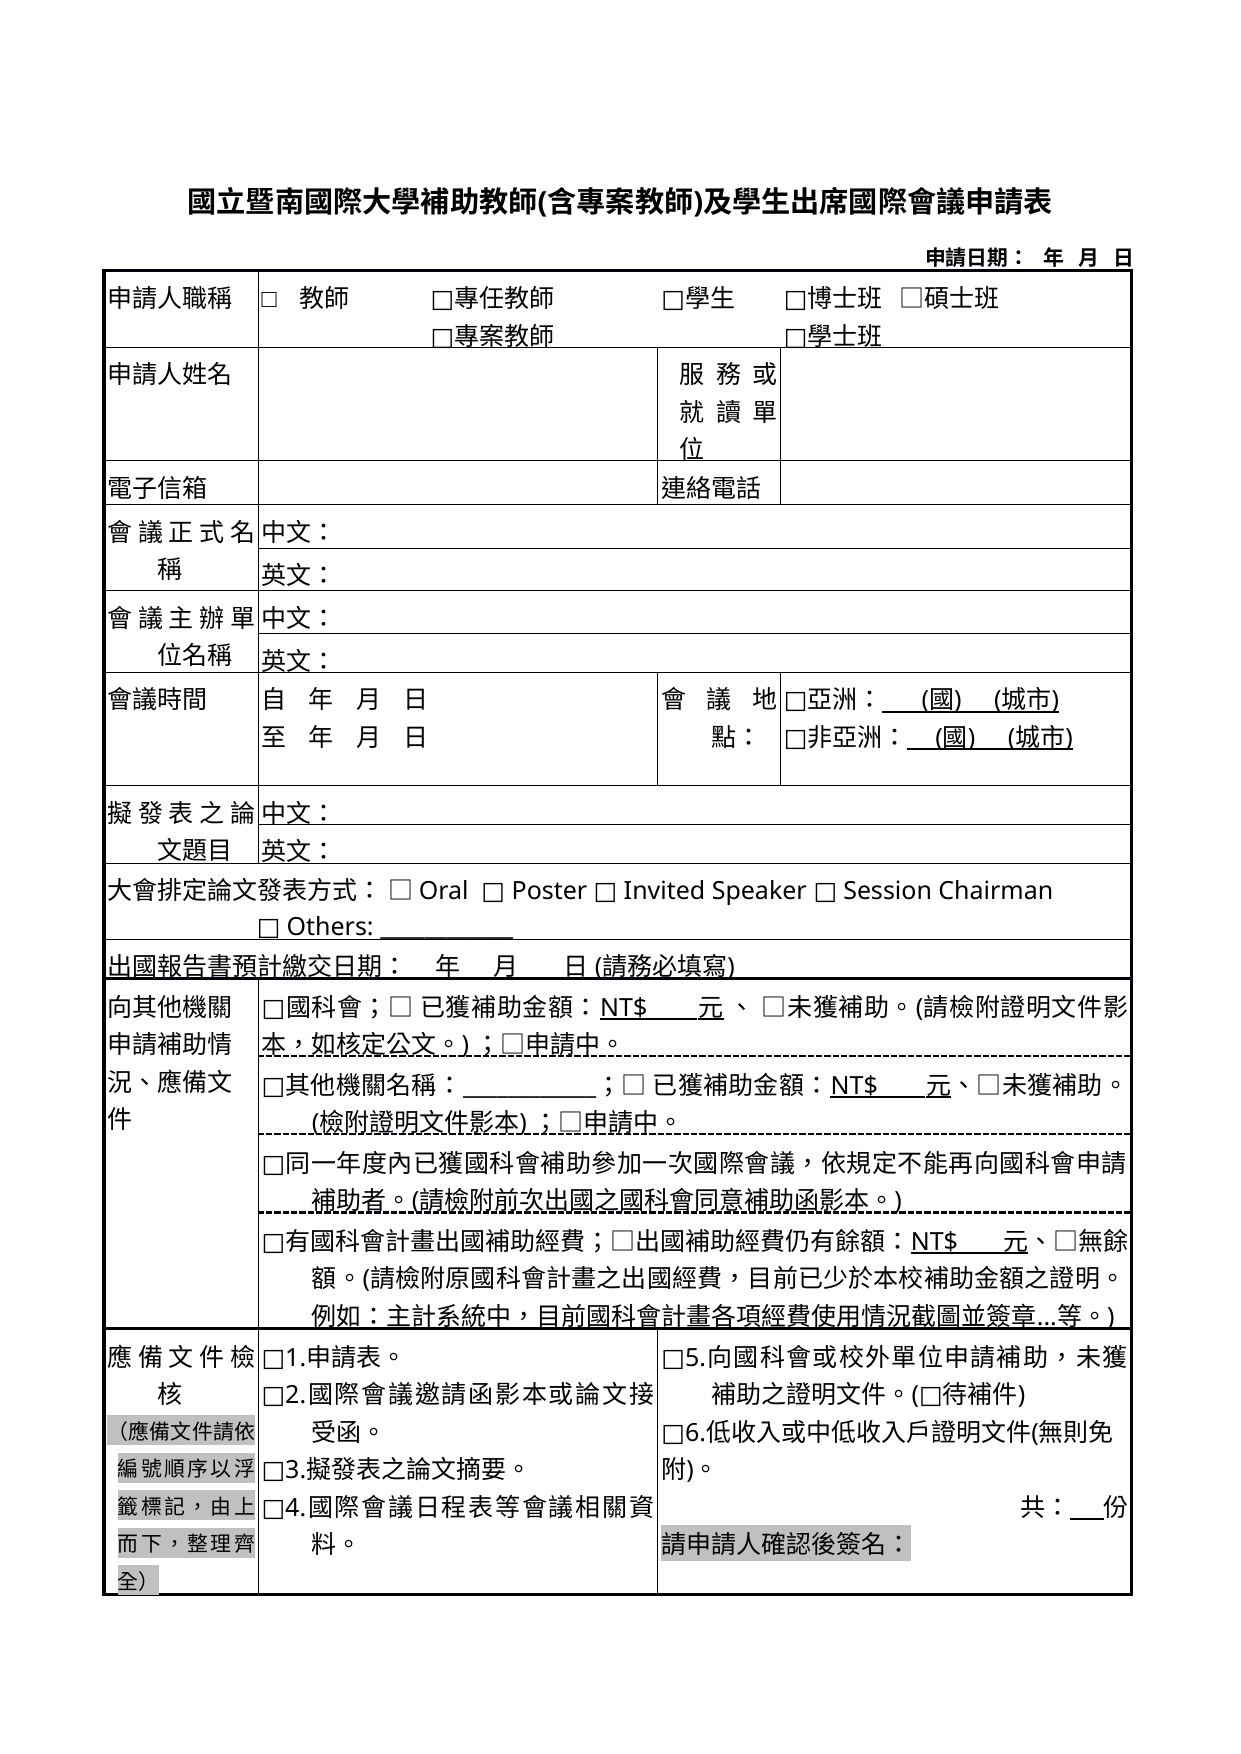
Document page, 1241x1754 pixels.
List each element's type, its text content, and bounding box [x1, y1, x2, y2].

table_cell 向其他機關申請補助情況、應備文件 [106, 980, 258, 1327]
table_cell 應備文件檢核 （應備文件請依編號順序以浮籤標記，由上而下，整理齊全） [106, 1330, 258, 1593]
table_cell 會議地點： [658, 673, 780, 785]
table_cell □同一年度內已獲國科會補助參加一次國際會議，依規定不能再向國科會申請補助者。(請檢附前次出國之國科會同意補助函影本。) [259, 1133, 1130, 1211]
table_cell 會議主辦單位名稱 [106, 591, 258, 672]
subtitle 申請日期： 年 月 日 [106, 231, 1134, 268]
table_cell □有國科會計畫出國補助經費；□出國補助經費仍有餘額：NT$ 元、□無餘額。(請檢附原國科會計畫之出國經費，目前已少於本校補助金額之證明。例如：主計系統中，目前國科會計畫各項經費使用情況截圖並簽章...等。) [259, 1211, 1130, 1327]
table_cell [259, 348, 657, 460]
table_cell 連絡電話 [658, 461, 780, 504]
table_cell 會議時間 [106, 673, 258, 785]
table_cell 電子信箱 [106, 461, 258, 504]
table_cell 擬發表之論文題目 [106, 786, 258, 862]
table_cell 英文： [259, 634, 1130, 672]
table_header □學生 [658, 272, 780, 347]
table_cell 申請人姓名 [106, 348, 258, 460]
table_cell [259, 461, 657, 504]
table_cell □5.向國科會或校外單位申請補助，未獲補助之證明文件。(□待補件) □6.低收入或中低收入戶證明文件(無則免附)。 共： 份 請申請人確認後簽名： [658, 1330, 1130, 1593]
table_cell 出國報告書預計繳交日期： 年 月 日 (請務必填寫) [106, 940, 1130, 977]
subtitle 國立暨南國際大學補助教師(含專案教師)及學生出席國際會議申請表 [106, 156, 1134, 231]
table_cell □國科會；□ 已獲補助金額：NT$ 元 、 □未獲補助。(請檢附證明文件影本，如核定公文。) ；□申請中。 [259, 980, 1130, 1055]
table_cell 英文： [259, 549, 1130, 590]
table_cell □亞洲： (國) (城市) □非亞洲： (國) (城市) [781, 673, 1130, 785]
table_header □專任教師 □專案教師 [427, 272, 658, 347]
table_cell 中文： [259, 505, 1130, 547]
table_cell 服務或就讀單位 [658, 348, 780, 460]
table_cell 會議正式名稱 [106, 505, 258, 590]
table_cell 大會排定論文發表方式： □ Oral □ Poster □ Invited Speaker □ Session Chairman □ Others: ____________ [106, 864, 1130, 938]
table_header 教師 [259, 272, 427, 347]
table_header □博士班 □碩士班 □學士班 [780, 272, 1130, 347]
table_cell 英文： [259, 825, 1130, 862]
table_cell 自 年 月 日 至 年 月 日 [259, 673, 657, 785]
table_cell □其他機關名稱：____________；□ 已獲補助金額：NT$ 元、□未獲補助。(檢附證明文件影本) ；□申請中。 [259, 1055, 1130, 1133]
table_cell [781, 461, 1130, 504]
table_cell 中文： [259, 591, 1130, 633]
table_header 申請人職稱 [106, 272, 258, 347]
table_cell [781, 348, 1130, 460]
table_cell □1.申請表。 □2.國際會議邀請函影本或論文接受函。 □3.擬發表之論文摘要。 □4.國際會議日程表等會議相關資料。 [259, 1330, 657, 1593]
table_cell 中文： [259, 786, 1130, 824]
